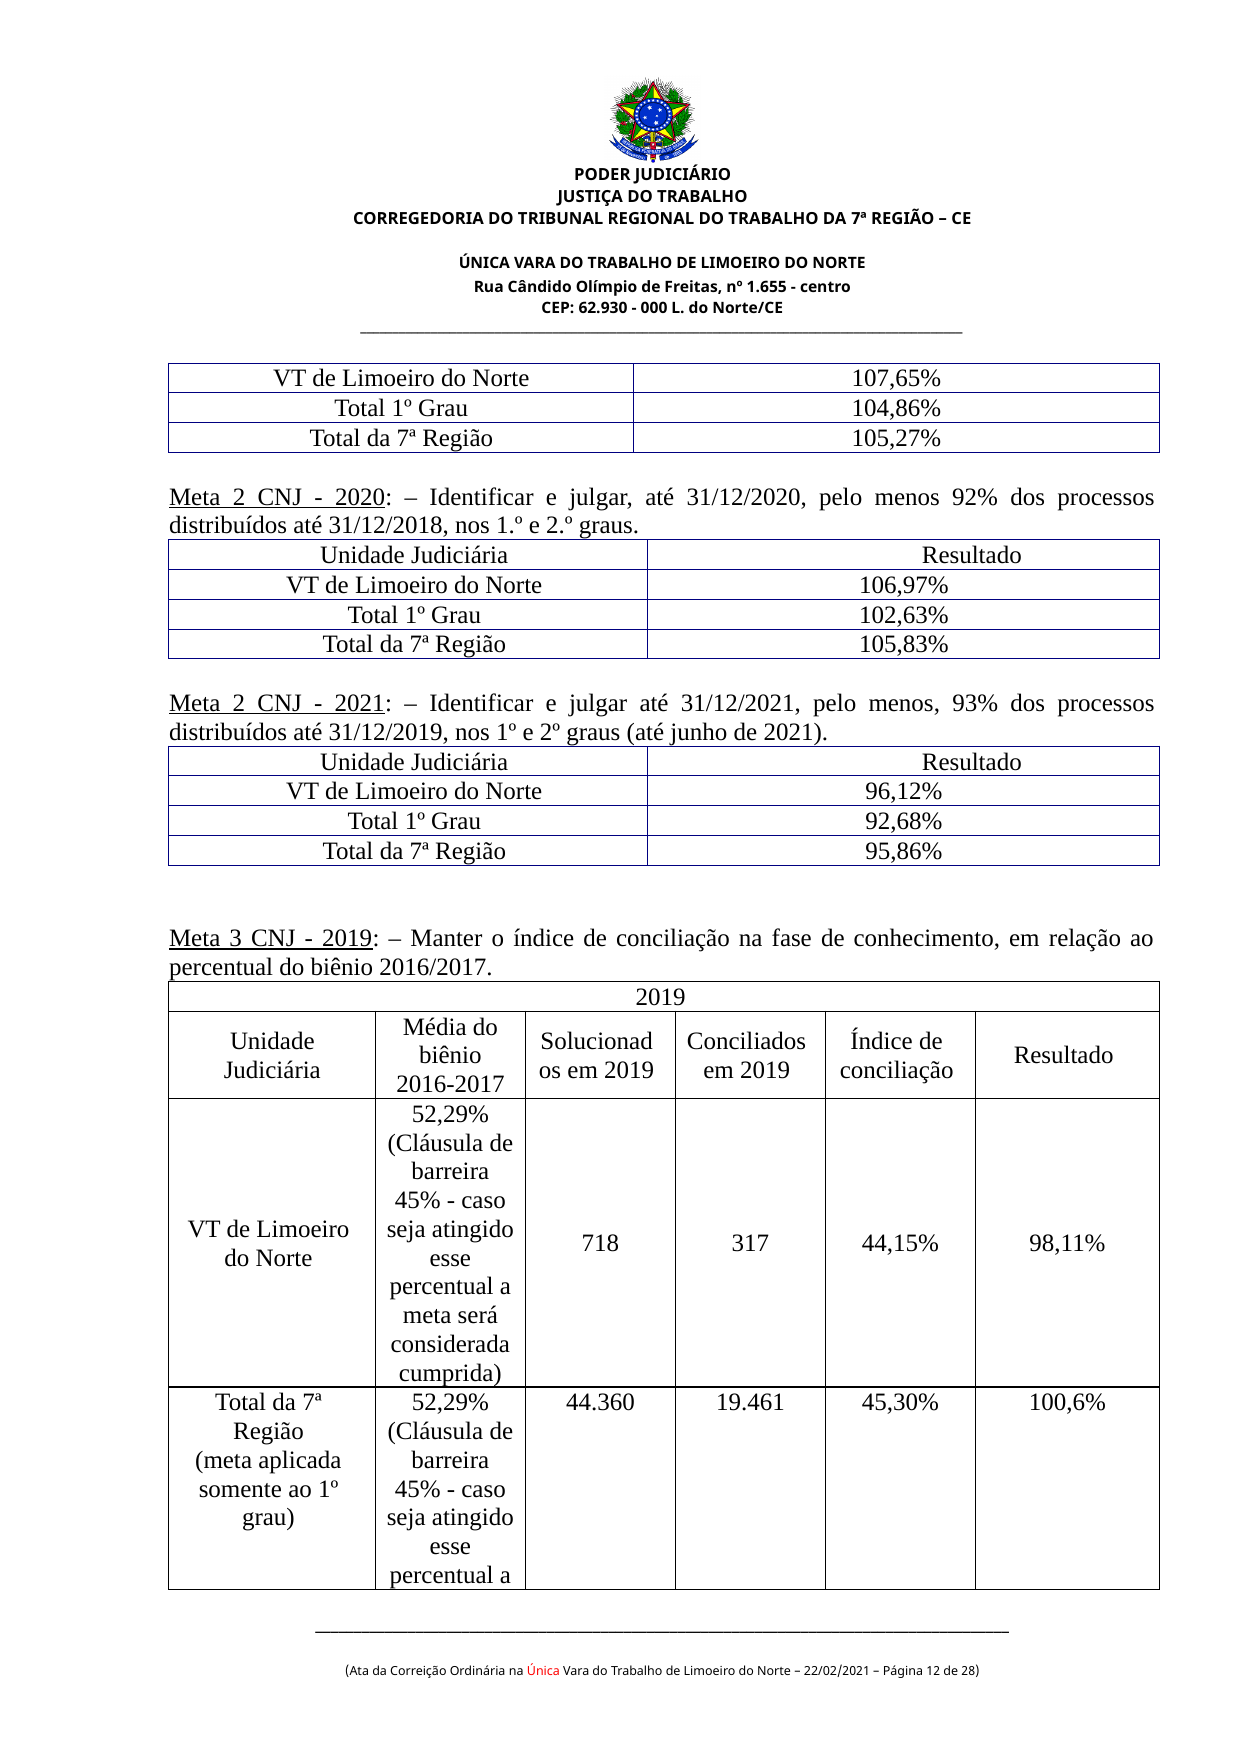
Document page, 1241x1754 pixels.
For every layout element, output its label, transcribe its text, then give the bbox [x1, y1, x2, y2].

table_cell Total 1º Grau [169, 393, 633, 422]
table_cell 44,15% [826, 1099, 975, 1386]
table_cell Total da 7ª Região [169, 630, 647, 658]
table_cell VT de Limoeiro do Norte [169, 776, 647, 805]
table_cell 92,68% [648, 806, 1159, 835]
table_header Unidade Judiciária [169, 540, 647, 569]
table_cell 718 [526, 1099, 675, 1386]
table_cell 52,29% (Cláusula de barreira 45% - caso seja atingido esse percentual a [376, 1388, 525, 1589]
table_header Unidade Judiciária [169, 747, 647, 775]
table_cell 105,27% [634, 423, 1159, 452]
table_cell 104,86% [634, 393, 1159, 422]
table_cell 96,12% [648, 776, 1159, 805]
table_cell 102,63% [648, 600, 1159, 628]
table_cell Total da 7ª Região [169, 423, 633, 452]
text Meta 3 CNJ - 2019: – Manter o índice de conciliação na fase de conhecimento, em relação ao percentual do biênio 2016/2017. [169, 923, 1155, 981]
table_cell Unidade Judiciária [169, 1012, 375, 1098]
table_cell 45,30% [826, 1388, 975, 1589]
picture [604, 75, 700, 164]
table_cell VT de Limoeiro do Norte [169, 570, 647, 599]
table_cell 98,11% [976, 1099, 1159, 1386]
table_cell 44.360 [526, 1388, 675, 1589]
table_cell Total 1º Grau [169, 600, 647, 628]
table_cell 100,6% [976, 1388, 1159, 1589]
table_cell Total 1º Grau [169, 806, 647, 835]
table_header 2019 [169, 982, 1159, 1011]
table_header Resultado [648, 747, 1159, 775]
text Meta 2 CNJ - 2020: – Identificar e julgar, até 31/12/2020, pelo menos 92% dos processos distribuídos até 31/12/2018, nos 1.º e 2.º graus. [169, 482, 1155, 539]
table_cell 105,83% [648, 630, 1159, 658]
table_cell Resultado [976, 1012, 1159, 1098]
table_cell Média do biênio 2016-2017 [376, 1012, 525, 1098]
table_cell 317 [676, 1099, 825, 1386]
table_cell 95,86% [648, 836, 1159, 865]
table_cell VT de Limoeiro do Norte [169, 1099, 375, 1386]
table_cell 107,65% [634, 364, 1159, 392]
table_cell 19.461 [676, 1388, 825, 1589]
table_cell Total da 7ª Região [169, 836, 647, 865]
table_header Resultado [648, 540, 1159, 569]
text Meta 2 CNJ - 2021: – Identificar e julgar até 31/12/2021, pelo menos, 93% dos processos distribuídos até 31/12/2019, nos 1º e 2º graus (até junho de 2021). [169, 688, 1155, 746]
table_cell Solucionados em 2019 [526, 1012, 675, 1098]
table_cell 52,29% (Cláusula de barreira 45% - caso seja atingido esse percentual a meta será considerada cumprida) [376, 1099, 525, 1386]
table_cell Índice de conciliação [826, 1012, 975, 1098]
table_cell Total da 7ª Região (meta aplicada somente ao 1º grau) [169, 1388, 375, 1589]
table_cell VT de Limoeiro do Norte [169, 364, 633, 392]
table_cell 106,97% [648, 570, 1159, 599]
table_cell Conciliados em 2019 [676, 1012, 825, 1098]
